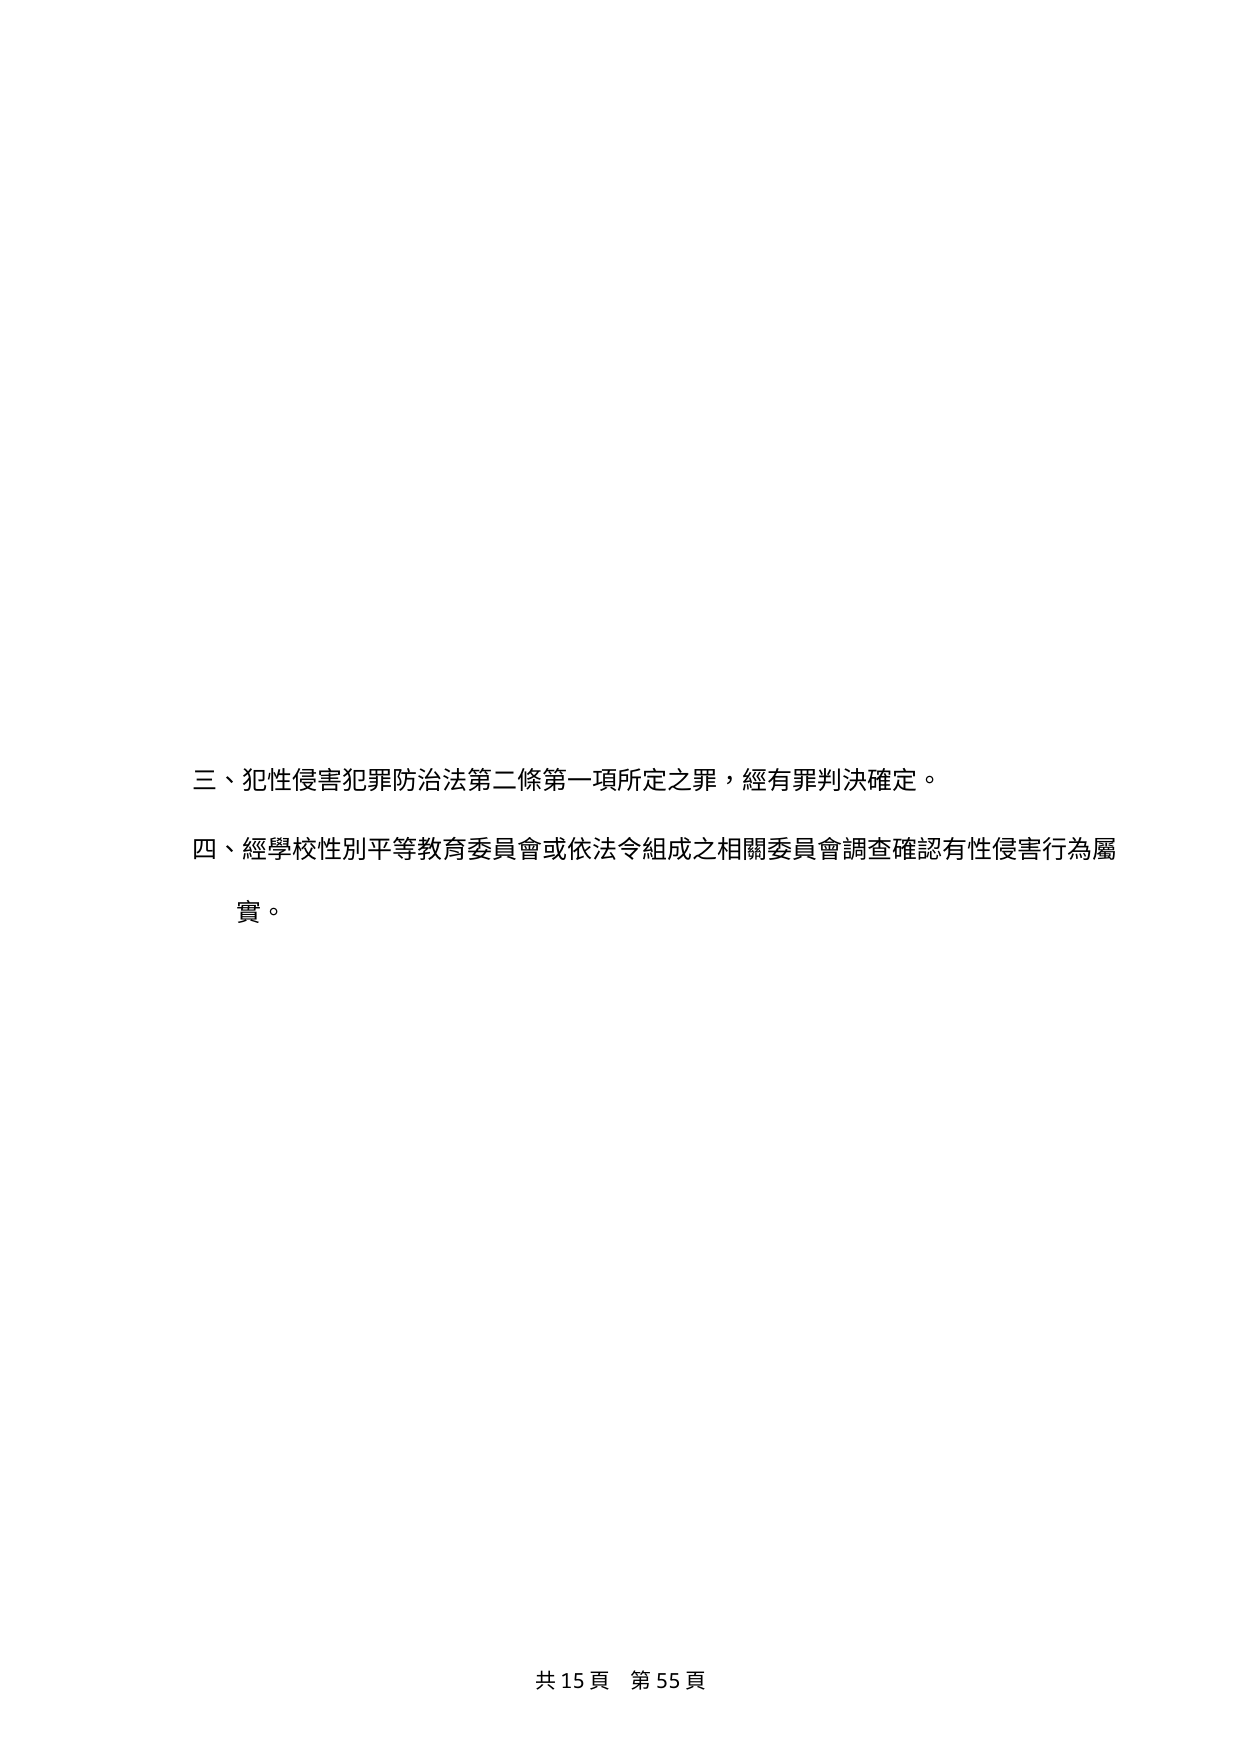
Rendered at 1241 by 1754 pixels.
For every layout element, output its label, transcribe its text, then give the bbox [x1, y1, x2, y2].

text 三、犯性侵害犯罪防治法第二條第一項所定之罪，經有罪判決確定。 [192, 737, 1122, 799]
text 四、經學校性別平等教育委員會或依法令組成之相關委員會調查確認有性侵害行為屬實。 [192, 806, 1122, 931]
